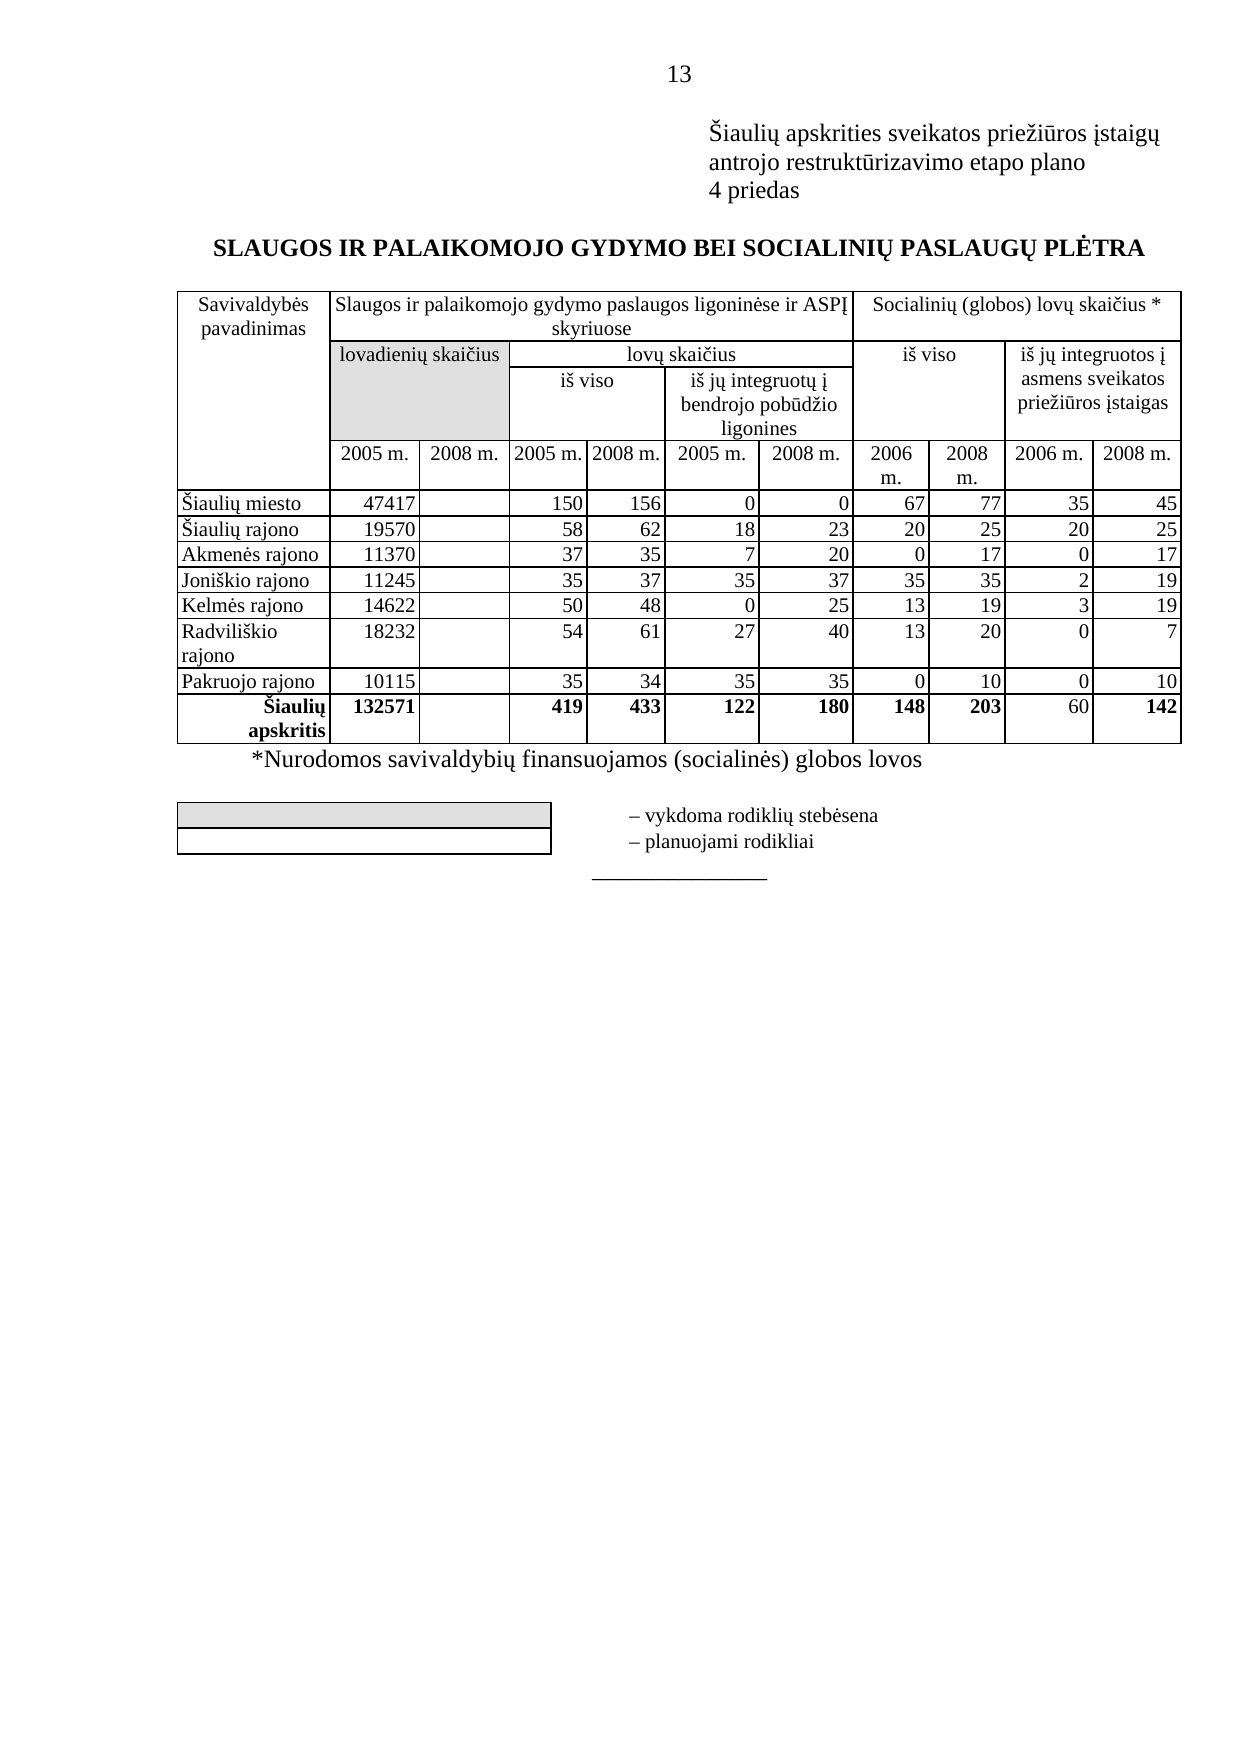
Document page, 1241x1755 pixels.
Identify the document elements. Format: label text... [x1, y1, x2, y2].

table_cell iš jų integruotos į asmens sveikatos priežiūros įstaigas [1006, 342, 1180, 440]
text antrojo restruktūrizavimo etapo plano [177, 147, 1181, 176]
table_cell [420, 568, 424, 592]
table_cell 180 [760, 695, 852, 742]
table_cell [420, 669, 424, 693]
table_cell 60 [1006, 695, 1092, 742]
table_cell 148 [854, 695, 928, 742]
table_cell iš viso [854, 342, 1004, 440]
text 4 priedas [177, 176, 1181, 204]
table_cell 2005 m. [510, 441, 586, 489]
table_cell [505, 517, 509, 541]
table_cell 27 [666, 619, 758, 667]
table_cell [505, 568, 509, 592]
table_cell 2008 m. [420, 441, 509, 489]
table_cell [420, 619, 509, 667]
table_cell [505, 593, 509, 617]
table_cell 433 [588, 695, 664, 742]
table_cell 142 [1094, 695, 1180, 742]
table_cell [505, 542, 509, 566]
table_cell 40 [760, 619, 852, 667]
table_cell [420, 491, 424, 515]
table_cell [420, 695, 509, 742]
text ______________ [177, 854, 1181, 883]
table_cell [420, 593, 424, 617]
table_header Socialinių (globos) lovų skaičius * [854, 292, 1180, 340]
table_cell 61 [588, 619, 664, 667]
table_cell 419 [510, 695, 586, 742]
table_cell 2008 m. [588, 441, 664, 489]
table_cell 2006 m. [1006, 441, 1092, 489]
table_cell 13 [854, 619, 928, 667]
table_header [178, 803, 550, 827]
table_cell 2005 m. [666, 441, 758, 489]
table_cell [420, 542, 424, 566]
table_cell 0 [1006, 619, 1092, 667]
text *Nurodomos savivaldybių finansuojamos (socialinės) globos lovos [177, 744, 1181, 773]
table_cell 7 [1094, 619, 1180, 667]
table_cell iš viso [510, 368, 664, 440]
table_cell 20 [930, 619, 1004, 667]
table_cell 18232 [331, 619, 419, 667]
table_cell 54 [510, 619, 586, 667]
table_cell [420, 517, 424, 541]
table_cell 203 [930, 695, 1004, 742]
table_cell 2005 m. [331, 441, 419, 489]
table_cell [505, 491, 509, 515]
table_header – vykdoma rodiklių stebėsena [552, 802, 1181, 827]
text Šiaulių apskrities sveikatos priežiūros įstaigų [177, 118, 1181, 147]
text SLAUGOS IR PALAIKOMOJO GYDYMO BEI SOCIALINIŲ PASLAUGŲ PLĖTRA [177, 233, 1181, 262]
table_cell – planuojami rodikliai [552, 827, 1181, 853]
table_cell 132571 [331, 695, 419, 742]
table_header Savivaldybės pavadinimas [178, 292, 329, 489]
table_cell 2008 m. [760, 441, 852, 489]
table_cell [505, 669, 509, 693]
table_cell 2008 m. [1094, 441, 1180, 489]
table_cell lovadienių skaičius [331, 342, 509, 440]
table_cell 122 [666, 695, 758, 742]
